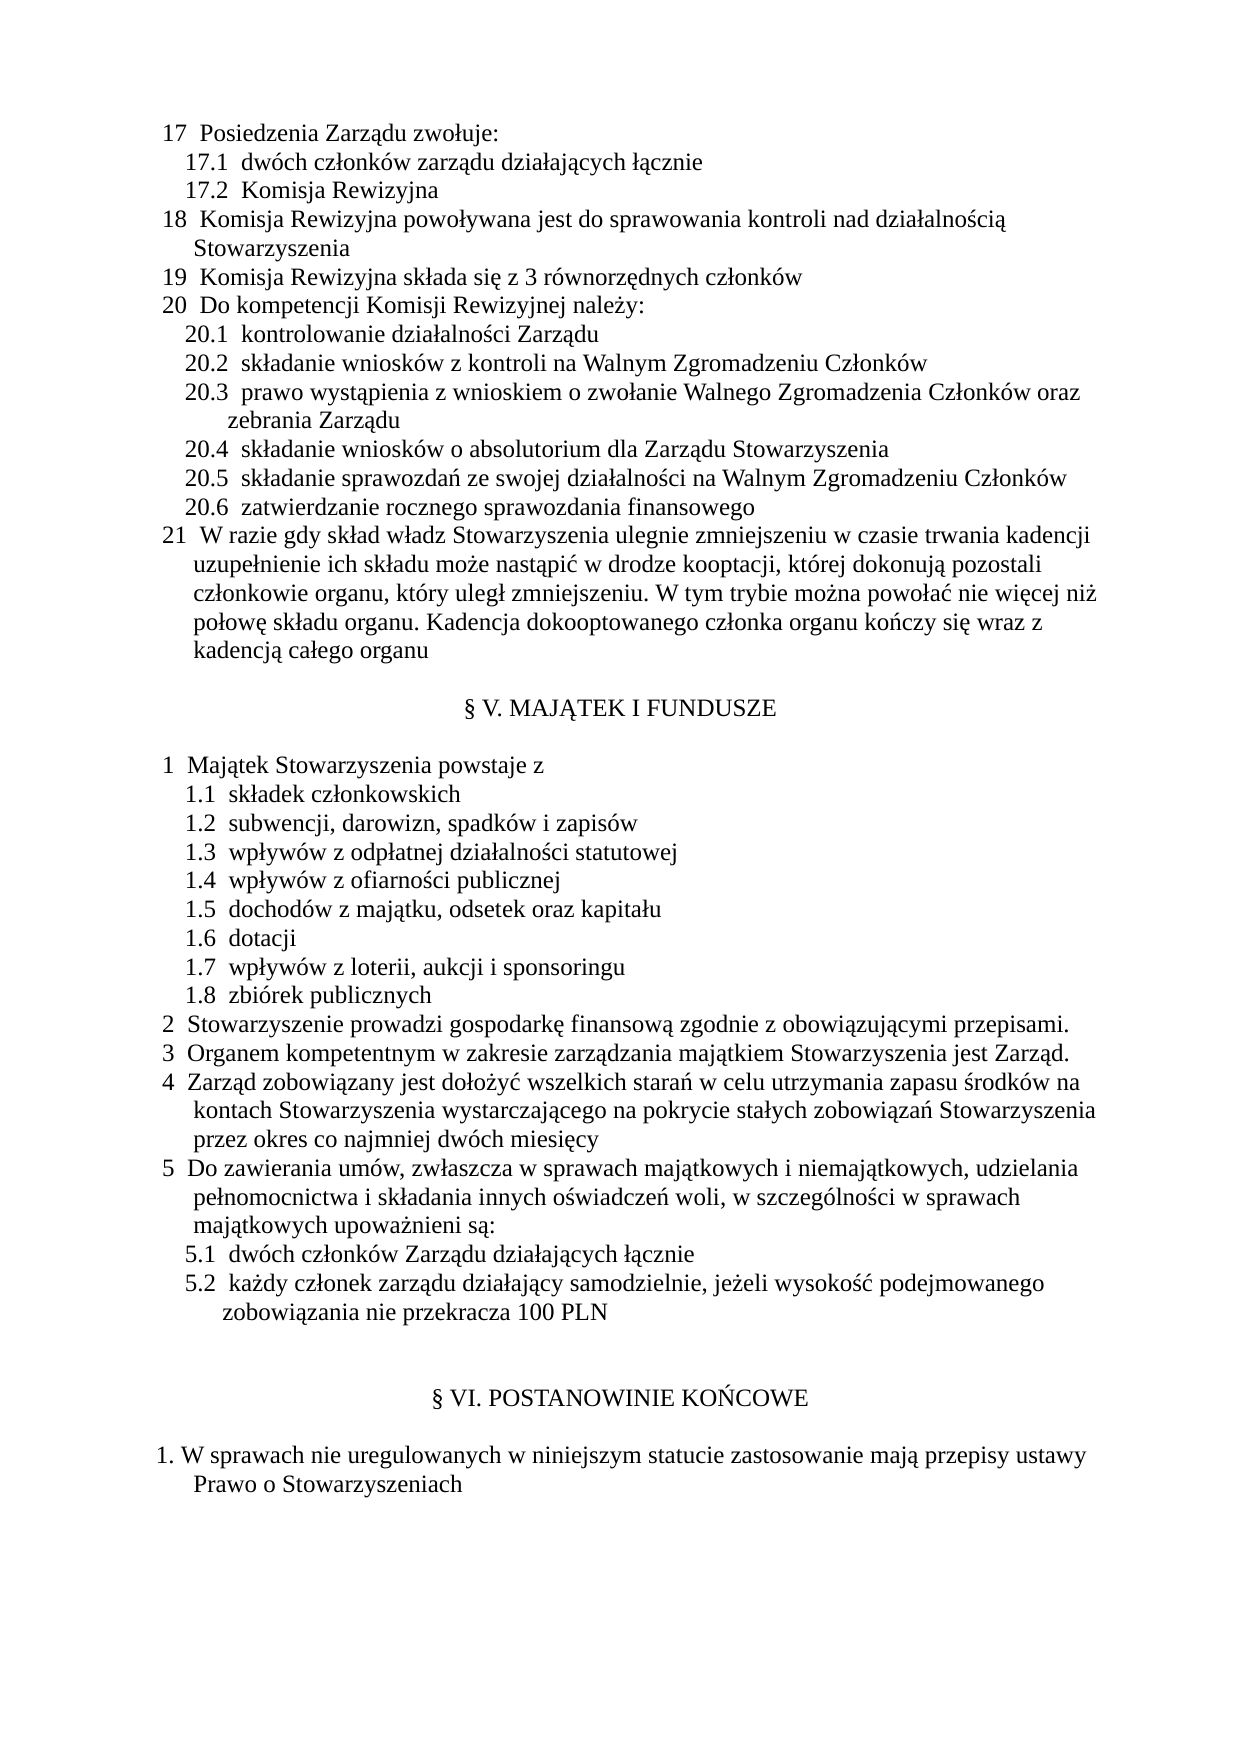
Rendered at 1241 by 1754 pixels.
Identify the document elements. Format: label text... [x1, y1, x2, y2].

list Majątek Stowarzyszenia powstaje z [156, 751, 1122, 779]
list składanie sprawozdań ze swojej działalności na Walnym Zgromadzeniu Członków [178, 463, 1122, 492]
list wpływów z loterii, aukcji i sponsoringu [178, 952, 1122, 981]
list Zarząd zobowiązany jest dołożyć wszelkich starań w celu utrzymania zapasu środków na kontach Stowarzyszenia wystarczającego na pokrycie stałych zobowiązań Stowarzyszenia przez okres co najmniej dwóch miesięcy [156, 1067, 1122, 1153]
list subwencji, darowizn, spadków i zapisów [178, 808, 1122, 837]
list kontrolowanie działalności Zarządu [178, 319, 1122, 348]
text § V. MAJĄTEK I FUNDUSZE [118, 693, 1122, 722]
list zatwierdzanie rocznego sprawozdania finansowego [178, 492, 1122, 521]
list zbiórek publicznych [178, 981, 1122, 1009]
list Do kompetencji Komisji Rewizyjnej należy: [156, 291, 1122, 319]
list dochodów z majątku, odsetek oraz kapitału [178, 894, 1122, 923]
list każdy członek zarządu działający samodzielnie, jeżeli wysokość podejmowanego zobowiązania nie przekracza 100 PLN [178, 1268, 1122, 1326]
list wpływów z odpłatnej działalności statutowej [178, 837, 1122, 866]
list W razie gdy skład władz Stowarzyszenia ulegnie zmniejszeniu w czasie trwania kadencji uzupełnienie ich składu może nastąpić w drodze kooptacji, której dokonują pozostali członkowie organu, który uległ zmniejszeniu. W tym trybie można powołać nie więcej niż połowę składu organu. Kadencja dokooptowanego członka organu kończy się wraz z kadencją całego organu [156, 521, 1122, 664]
list dotacji [178, 923, 1122, 952]
list Komisja Rewizyjna powoływana jest do sprawowania kontroli nad działalnością Stowarzyszenia [156, 204, 1122, 262]
list Posiedzenia Zarządu zwołuje: [156, 118, 1122, 147]
list składanie wniosków o absolutorium dla Zarządu Stowarzyszenia [178, 434, 1122, 463]
list dwóch członków Zarządu działających łącznie [178, 1239, 1122, 1268]
list Organem kompetentnym w zakresie zarządzania majątkiem Stowarzyszenia jest Zarząd. [156, 1038, 1122, 1067]
list prawo wystąpienia z wnioskiem o zwołanie Walnego Zgromadzenia Członków oraz zebrania Zarządu [178, 377, 1122, 434]
list Do zawierania umów, zwłaszcza w sprawach majątkowych i niemajątkowych, udzielania pełnomocnictwa i składania innych oświadczeń woli, w szczególności w sprawach majątkowych upoważnieni są: [156, 1153, 1122, 1239]
list Komisja Rewizyjna składa się z 3 równorzędnych członków [156, 262, 1122, 291]
text § VI. POSTANOWINIE KOŃCOWE [118, 1383, 1122, 1412]
list Komisja Rewizyjna [178, 176, 1122, 204]
list składanie wniosków z kontroli na Walnym Zgromadzeniu Członków [178, 348, 1122, 377]
list wpływów z ofiarności publicznej [178, 866, 1122, 894]
list W sprawach nie uregulowanych w niniejszym statucie zastosowanie mają przepisy ustawy Prawo o Stowarzyszeniach [156, 1441, 1122, 1498]
list dwóch członków zarządu działających łącznie [178, 147, 1122, 176]
list składek członkowskich [178, 779, 1122, 808]
list Stowarzyszenie prowadzi gospodarkę finansową zgodnie z obowiązującymi przepisami. [156, 1009, 1122, 1038]
